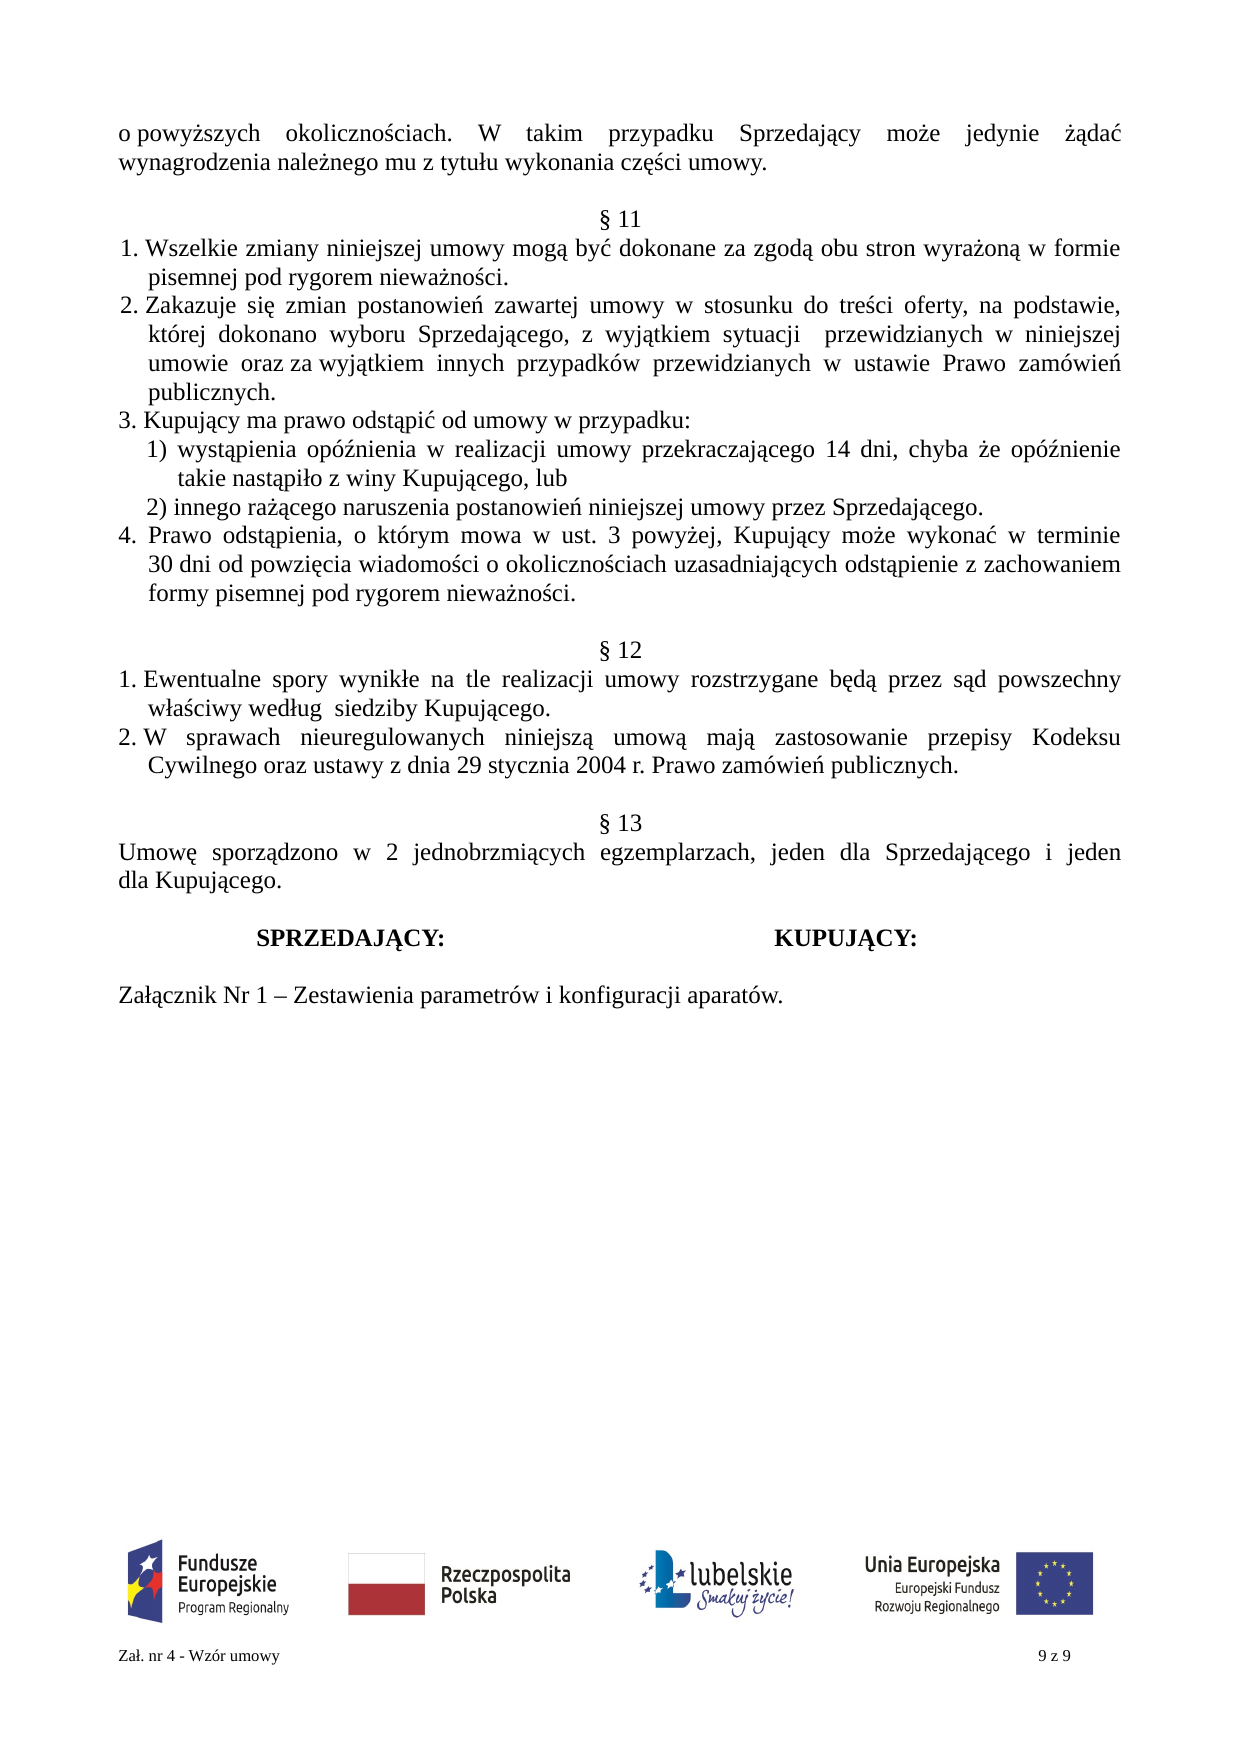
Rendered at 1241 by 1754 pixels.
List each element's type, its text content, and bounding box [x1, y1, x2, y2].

text 4. Prawo odstąpienia, o którym mowa w ust. 3 powyżej, Kupujący może wykonać w terminie 30 dni od powzięcia wiadomości o okolicznościach uzasadniających odstąpienie z zachowaniem formy pisemnej pod rygorem nieważności. [118, 521, 1122, 607]
text § 12 [118, 636, 1122, 664]
table_header KUPUJĄCY: [590, 923, 1101, 952]
text 2) innego rażącego naruszenia postanowień niniejszej umowy przez Sprzedającego. [146, 492, 1122, 521]
text § 13 [118, 808, 1122, 837]
text § 11 [118, 204, 1122, 233]
text o powyższych okolicznościach. W takim przypadku Sprzedający może jedynie żądać wynagrodzenia należnego mu z tytułu wykonania części umowy. [118, 118, 1122, 176]
text 3. Kupujący ma prawo odstąpić od umowy w przypadku: [118, 406, 1122, 434]
list Ewentualne spory wynikłe na tle realizacji umowy rozstrzygane będą przez sąd powszechny właściwy według siedziby Kupującego. [118, 664, 1122, 722]
text Załącznik Nr 1 – Zestawienia parametrów i konfiguracji aparatów. [118, 981, 1122, 1009]
list Zakazuje się zmian postanowień zawartej umowy w stosunku do treści oferty, na podstawie, której dokonano wyboru Sprzedającego, z wyjątkiem sytuacji przewidzianych w niniejszej umowie oraz za wyjątkiem innych przypadków przewidzianych w ustawie Prawo zamówień publicznych. [120, 291, 1122, 406]
list Wszelkie zmiany niniejszej umowy mogą być dokonane za zgodą obu stron wyrażoną w formie pisemnej pod rygorem nieważności. [120, 233, 1122, 291]
text 1) wystąpienia opóźnienia w realizacji umowy przekraczającego 14 dni, chyba że opóźnienie takie nastąpiło z winy Kupującego, lub [146, 434, 1122, 492]
text Umowę sporządzono w 2 jednobrzmiących egzemplarzach, jeden dla Sprzedającego i jeden dla Kupującego. [118, 837, 1122, 894]
list W sprawach nieuregulowanych niniejszą umową mają zastosowanie przepisy Kodeksu Cywilnego oraz ustawy z dnia 29 stycznia 2004 r. Prawo zamówień publicznych. [118, 722, 1122, 779]
table_header SPRZEDAJĄCY: [111, 923, 590, 952]
